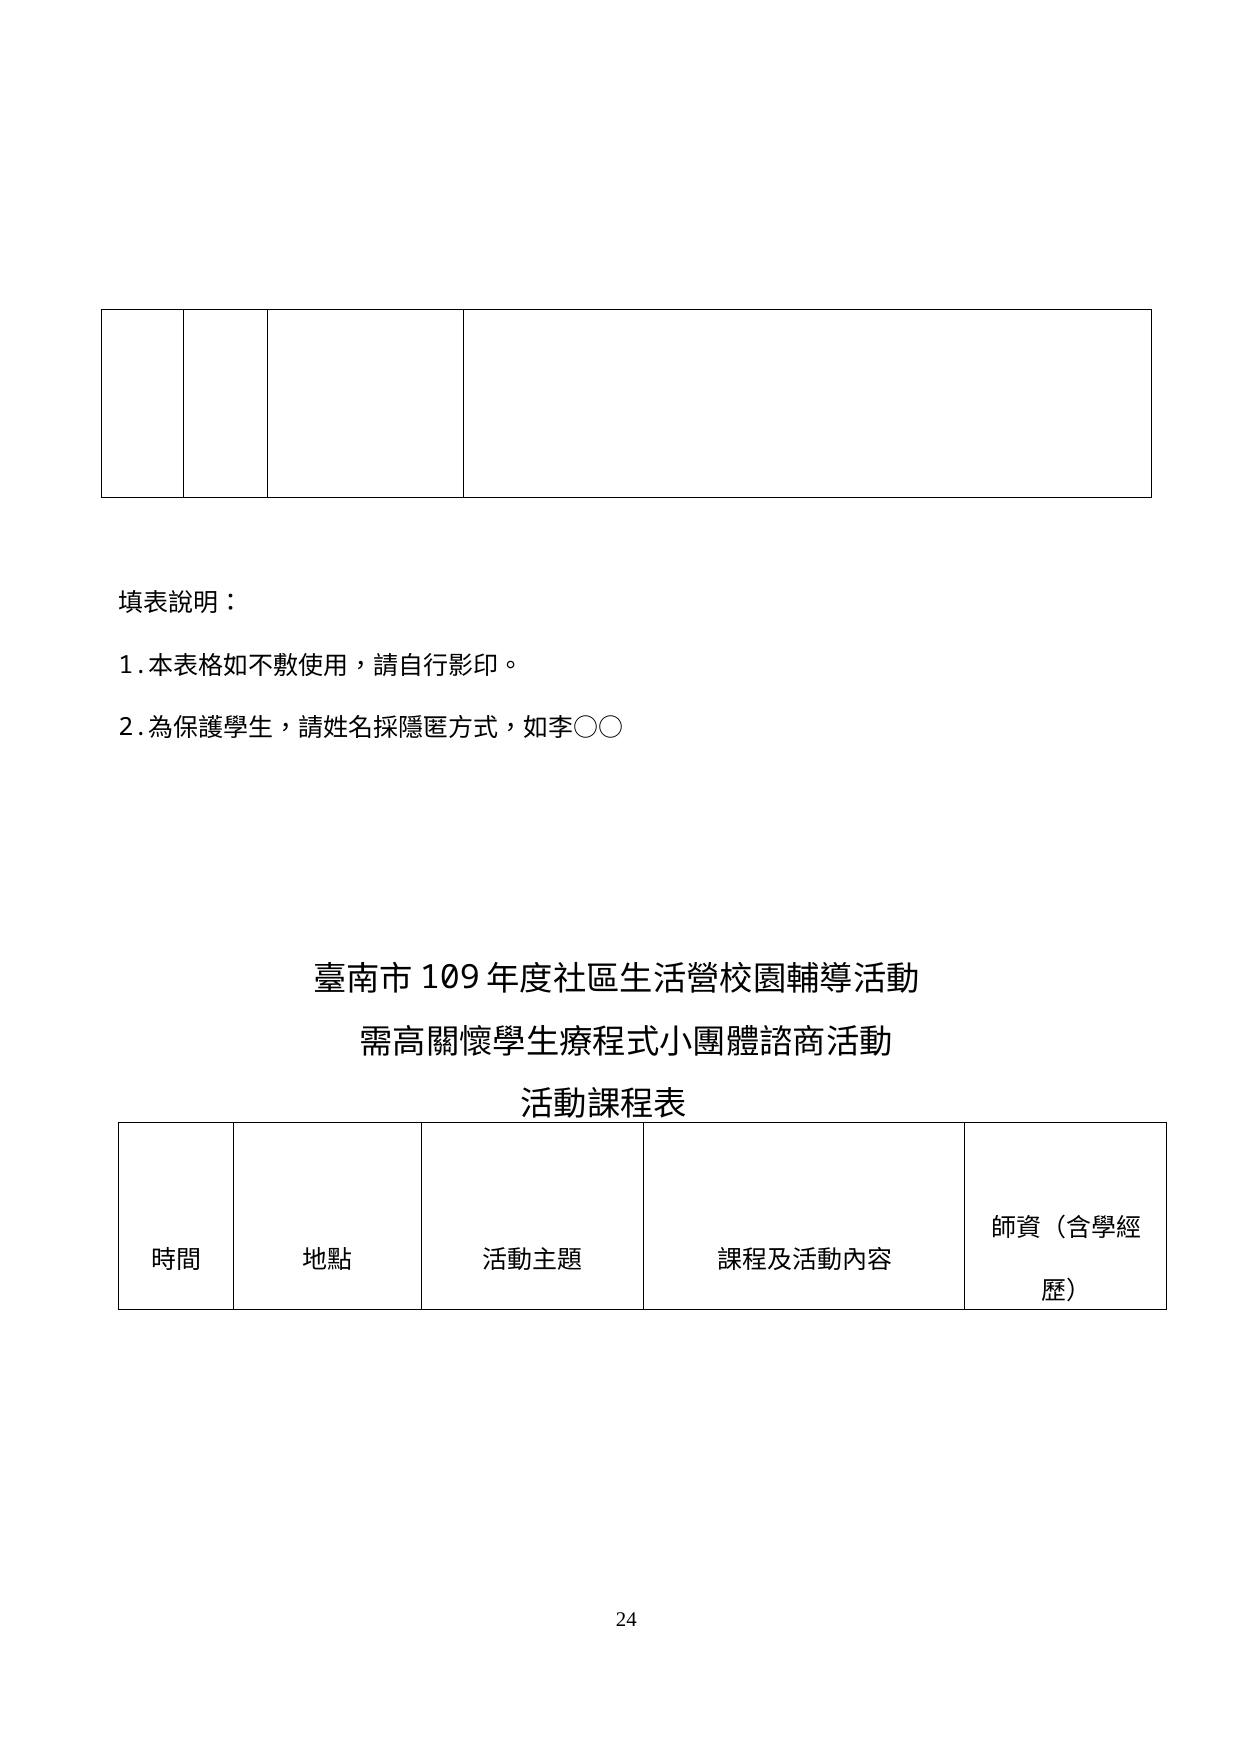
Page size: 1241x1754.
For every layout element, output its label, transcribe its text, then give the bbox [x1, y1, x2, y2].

table_header 地點 [234, 1123, 421, 1309]
table_header 時間 [119, 1123, 233, 1309]
text 活動課程表 [73, 1059, 1134, 1122]
text 2.為保護學生，請姓名採隱匿方式，如李○○ [118, 684, 1134, 747]
table_header 活動主題 [422, 1123, 643, 1309]
text 填表說明： [118, 559, 1134, 622]
table_header 課程及活動內容 [644, 1123, 964, 1309]
table_cell [102, 310, 183, 497]
table_cell [464, 310, 1151, 497]
text 臺南市109年度社區生活營校園輔導活動 [98, 934, 1134, 997]
table_cell [268, 310, 463, 497]
table_cell [184, 310, 267, 497]
table_header 師資（含學經歷） [965, 1123, 1166, 1309]
text 1.本表格如不敷使用，請自行影印。 [118, 622, 1134, 684]
text 需高關懷學生療程式小團體諮商活動 [118, 997, 1134, 1059]
